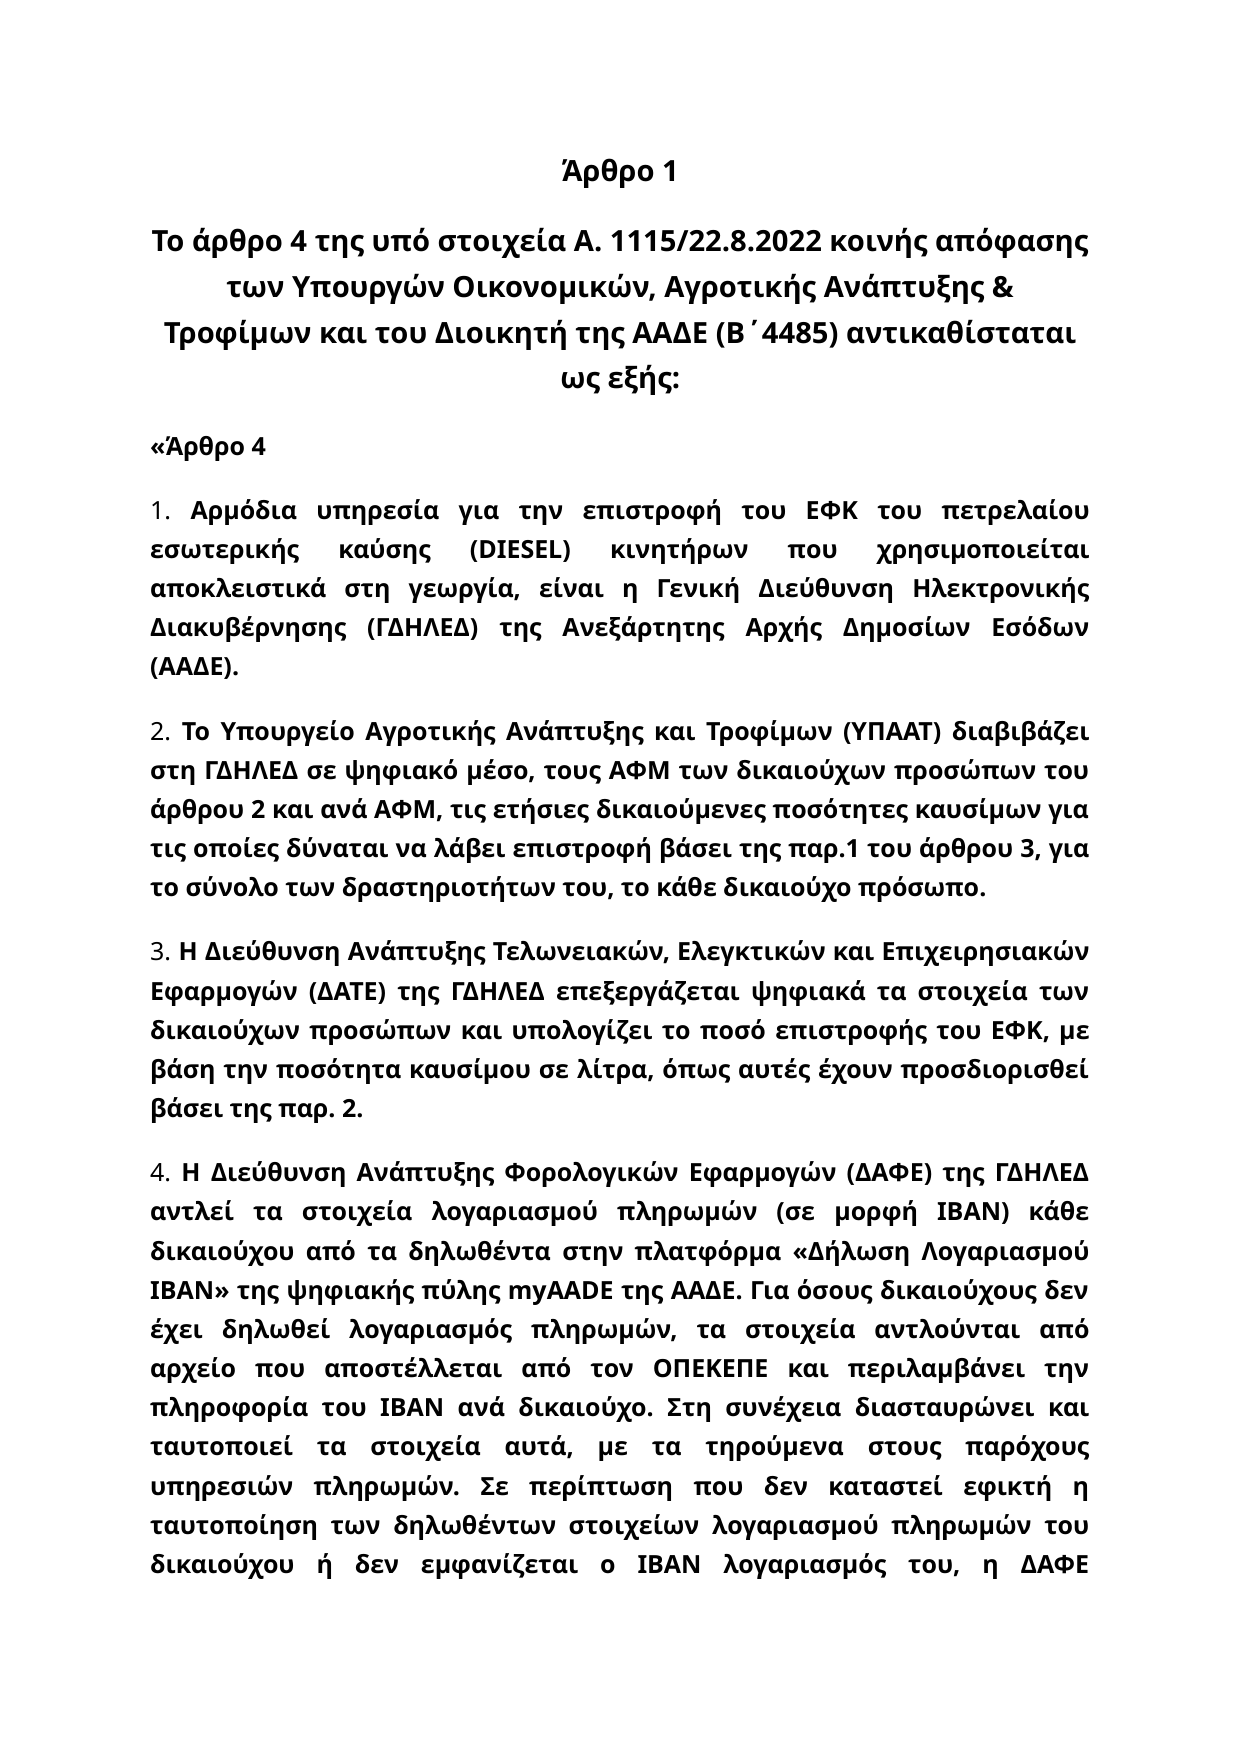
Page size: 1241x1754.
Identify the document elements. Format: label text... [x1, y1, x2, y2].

text 1. Αρμόδια υπηρεσία για την επιστροφή του ΕΦΚ του πετρελαίου εσωτερικής καύσης (DIESEL) κινητήρων που χρησιμοποιείται αποκλειστικά στη γεωργία, είναι η Γενική Διεύθυνση Ηλεκτρονικής Διακυβέρνησης (ΓΔΗΛΕΔ) της Ανεξάρτητης Αρχής Δημοσίων Εσόδων (ΑΑΔΕ). [150, 492, 1090, 683]
text 2. Το Υπουργείο Αγροτικής Ανάπτυξης και Τροφίμων (ΥΠΑΑΤ) διαβιβάζει στη ΓΔΗΛΕΔ σε ψηφιακό μέσο, τους ΑΦΜ των δικαιούχων προσώπων του άρθρου 2 και ανά ΑΦΜ, τις ετήσιες δικαιούμενες ποσότητες καυσίμων για τις οποίες δύναται να λάβει επιστροφή βάσει της παρ.1 του άρθρου 3, για το σύνολο των δραστηριοτήτων του, το κάθε δικαιούχο πρόσωπο. [150, 713, 1090, 904]
subtitle Το άρθρο 4 της υπό στοιχεία Α. 1115/22.8.2022 κοινής απόφασης των Υπουργών Οικονομικών, Αγροτικής Ανάπτυξης & Τροφίμων και του Διοικητή της ΑΑΔΕ (Β΄4485) αντικαθίσταται ως εξής: [150, 221, 1090, 397]
text 3. Η Διεύθυνση Ανάπτυξης Τελωνειακών, Ελεγκτικών και Επιχειρησιακών Εφαρμογών (ΔΑΤΕ) της ΓΔΗΛΕΔ επεξεργάζεται ψηφιακά τα στοιχεία των δικαιούχων προσώπων και υπολογίζει το ποσό επιστροφής του ΕΦΚ, με βάση την ποσότητα καυσίμου σε λίτρα, όπως αυτές έχουν προσδιορισθεί βάσει της παρ. 2. [150, 934, 1090, 1125]
subtitle Άρθρο 1 [150, 150, 1090, 190]
text «Άρθρο 4 [150, 428, 1090, 462]
text 4. H Διεύθυνση Ανάπτυξης Φορολογικών Εφαρμογών (ΔΑΦΕ) της ΓΔΗΛΕΔ αντλεί τα στοιχεία λογαριασμού πληρωμών (σε μορφή ΙΒΑΝ) κάθε δικαιούχου από τα δηλωθέντα στην πλατφόρμα «Δήλωση Λογαριασμού IBAN» της ψηφιακής πύλης myAADE της ΑΑΔΕ. Για όσους δικαιούχους δεν έχει δηλωθεί λογαριασμός πληρωμών, τα στοιχεία αντλούνται από αρχείο που αποστέλλεται από τον ΟΠΕΚΕΠΕ και περιλαμβάνει την πληροφορία του ΙΒΑΝ ανά δικαιούχο. Στη συνέχεια διασταυρώνει και ταυτοποιεί τα στοιχεία αυτά, με τα τηρούμενα στους παρόχους υπηρεσιών πληρωμών. Σε περίπτωση που δεν καταστεί εφικτή η ταυτοποίηση των δηλωθέντων στοιχείων λογαριασμού πληρωμών του δικαιούχου ή δεν εμφανίζεται ο ΙΒΑΝ λογαριασμός του, η ΔΑΦΕ [150, 1155, 1090, 1581]
